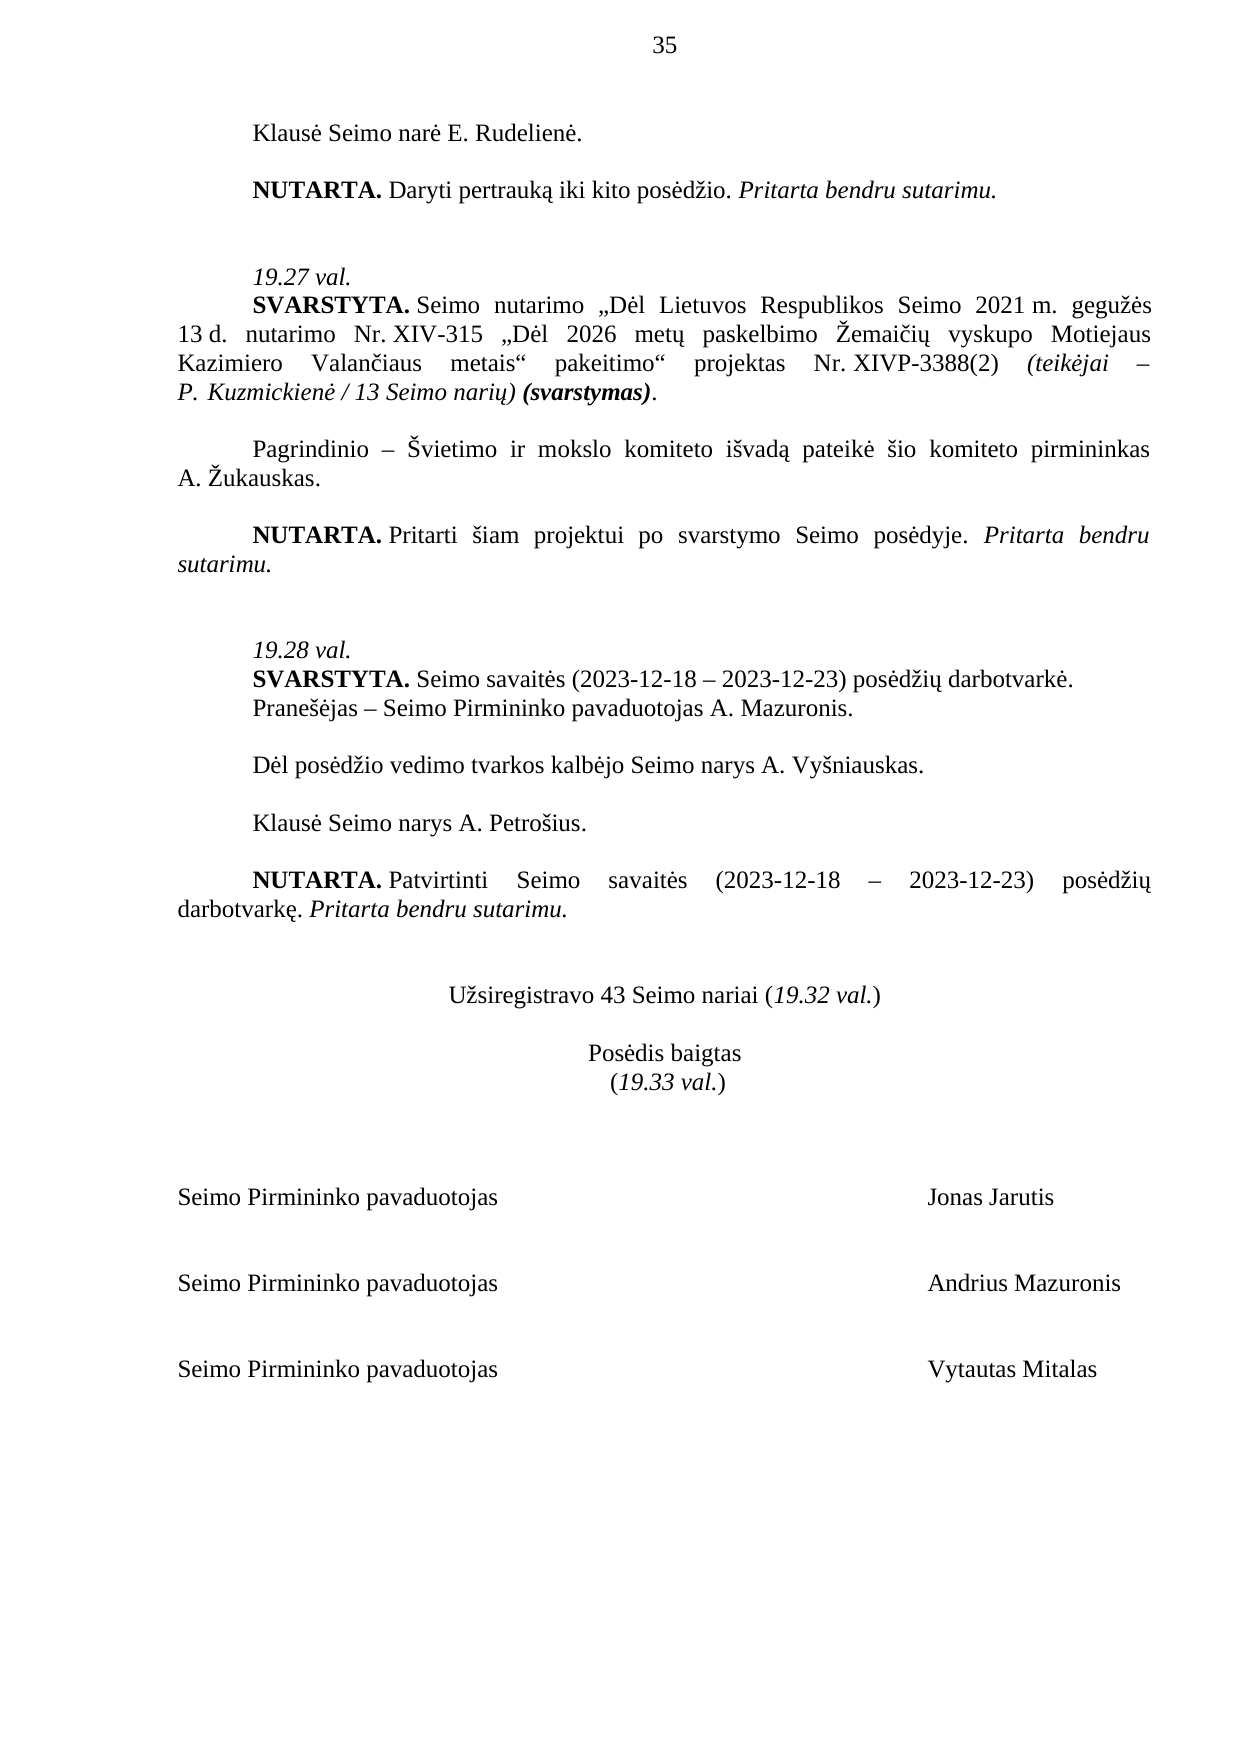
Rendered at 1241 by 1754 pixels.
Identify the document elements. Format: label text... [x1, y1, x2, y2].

text Pranešėjas – Seimo Pirmininko pavaduotojas A. Mazuronis. [177, 693, 1152, 722]
text (19.33 val.) [177, 1067, 1152, 1096]
text SVARSTYTA. Seimo nutarimo „Dėl Lietuvos Respublikos Seimo 2021 m. gegužės 13 d. nutarimo Nr. XIV-315 „Dėl 2026 metų paskelbimo Žemaičių vyskupo Motiejaus Kazimiero Valančiaus metais“ pakeitimo“ projektas Nr. XIVP-3388(2) (teikėjai – P. Kuzmickienė / 13 Seimo narių) (svarstymas). [177, 291, 1152, 406]
text Posėdis baigtas [177, 1038, 1152, 1067]
text Seimo Pirmininko pavaduotojas Jonas Jarutis [177, 1182, 1152, 1211]
text NUTARTA. Pritarti šiam projektui po svarstymo Seimo posėdyje. Pritarta bendru sutarimu. [177, 521, 1152, 578]
text SVARSTYTA. Seimo savaitės (2023-12-18 – 2023-12-23) posėdžių darbotvarkė. [177, 664, 1152, 693]
text NUTARTA. Patvirtinti Seimo savaitės (2023-12-18 – 2023-12-23) posėdžių darbotvarkę. Pritarta bendru sutarimu. [177, 866, 1152, 923]
text Pagrindinio – Švietimo ir mokslo komiteto išvadą pateikė šio komiteto pirmininkas A. Žukauskas. [177, 434, 1152, 492]
text 19.27 val. [177, 262, 1152, 291]
text Užsiregistravo 43 Seimo nariai (19.32 val.) [177, 981, 1152, 1009]
text NUTARTA. Daryti pertrauką iki kito posėdžio. Pritarta bendru sutarimu. [177, 176, 1152, 204]
text Seimo Pirmininko pavaduotojas Andrius Mazuronis [177, 1268, 1152, 1297]
text 19.28 val. [177, 636, 1152, 664]
text Dėl posėdžio vedimo tvarkos kalbėjo Seimo narys A. Vyšniauskas. [177, 751, 1152, 779]
text Seimo Pirmininko pavaduotojas Vytautas Mitalas [177, 1354, 1152, 1383]
text Klausė Seimo narė E. Rudelienė. [177, 118, 1152, 147]
text Klausė Seimo narys A. Petrošius. [177, 808, 1152, 837]
